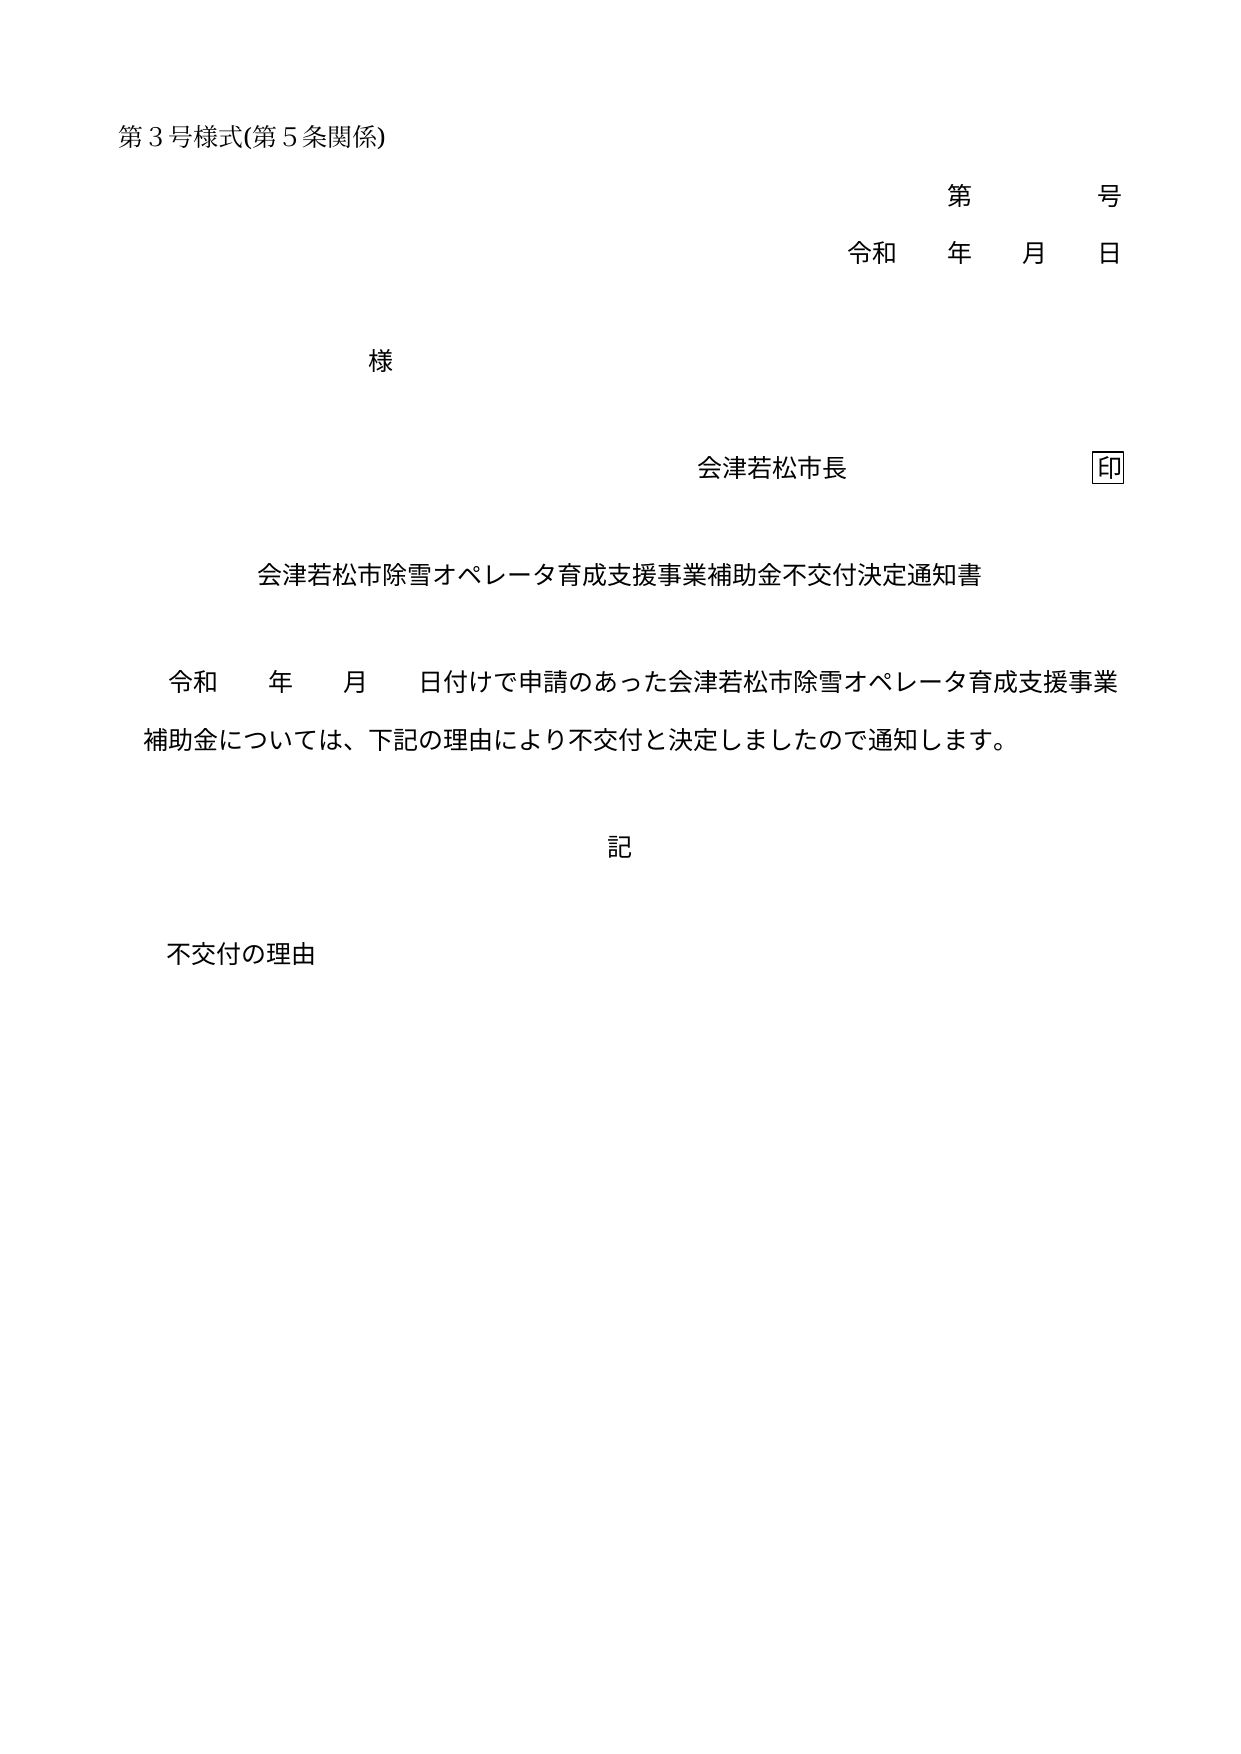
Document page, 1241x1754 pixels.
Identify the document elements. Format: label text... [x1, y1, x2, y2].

text 会津若松市長 印 [118, 448, 1122, 484]
text 令和 年 月 日付けで申請のあった会津若松市除雪オペレータ育成支援事業 [118, 662, 1122, 698]
text 第 号 [118, 176, 1122, 212]
text 令和 年 月 日 [118, 234, 1122, 270]
text 様 [118, 341, 1122, 377]
text 会津若松市除雪オペレータ育成支援事業補助金不交付決定通知書 [118, 555, 1122, 591]
text 第３号様式(第５条関係) [118, 118, 1122, 154]
text 不交付の理由 [118, 934, 1122, 971]
text 記 [118, 827, 1122, 864]
text 補助金については、下記の理由により不交付と決定しましたので通知します。 [118, 720, 1122, 757]
